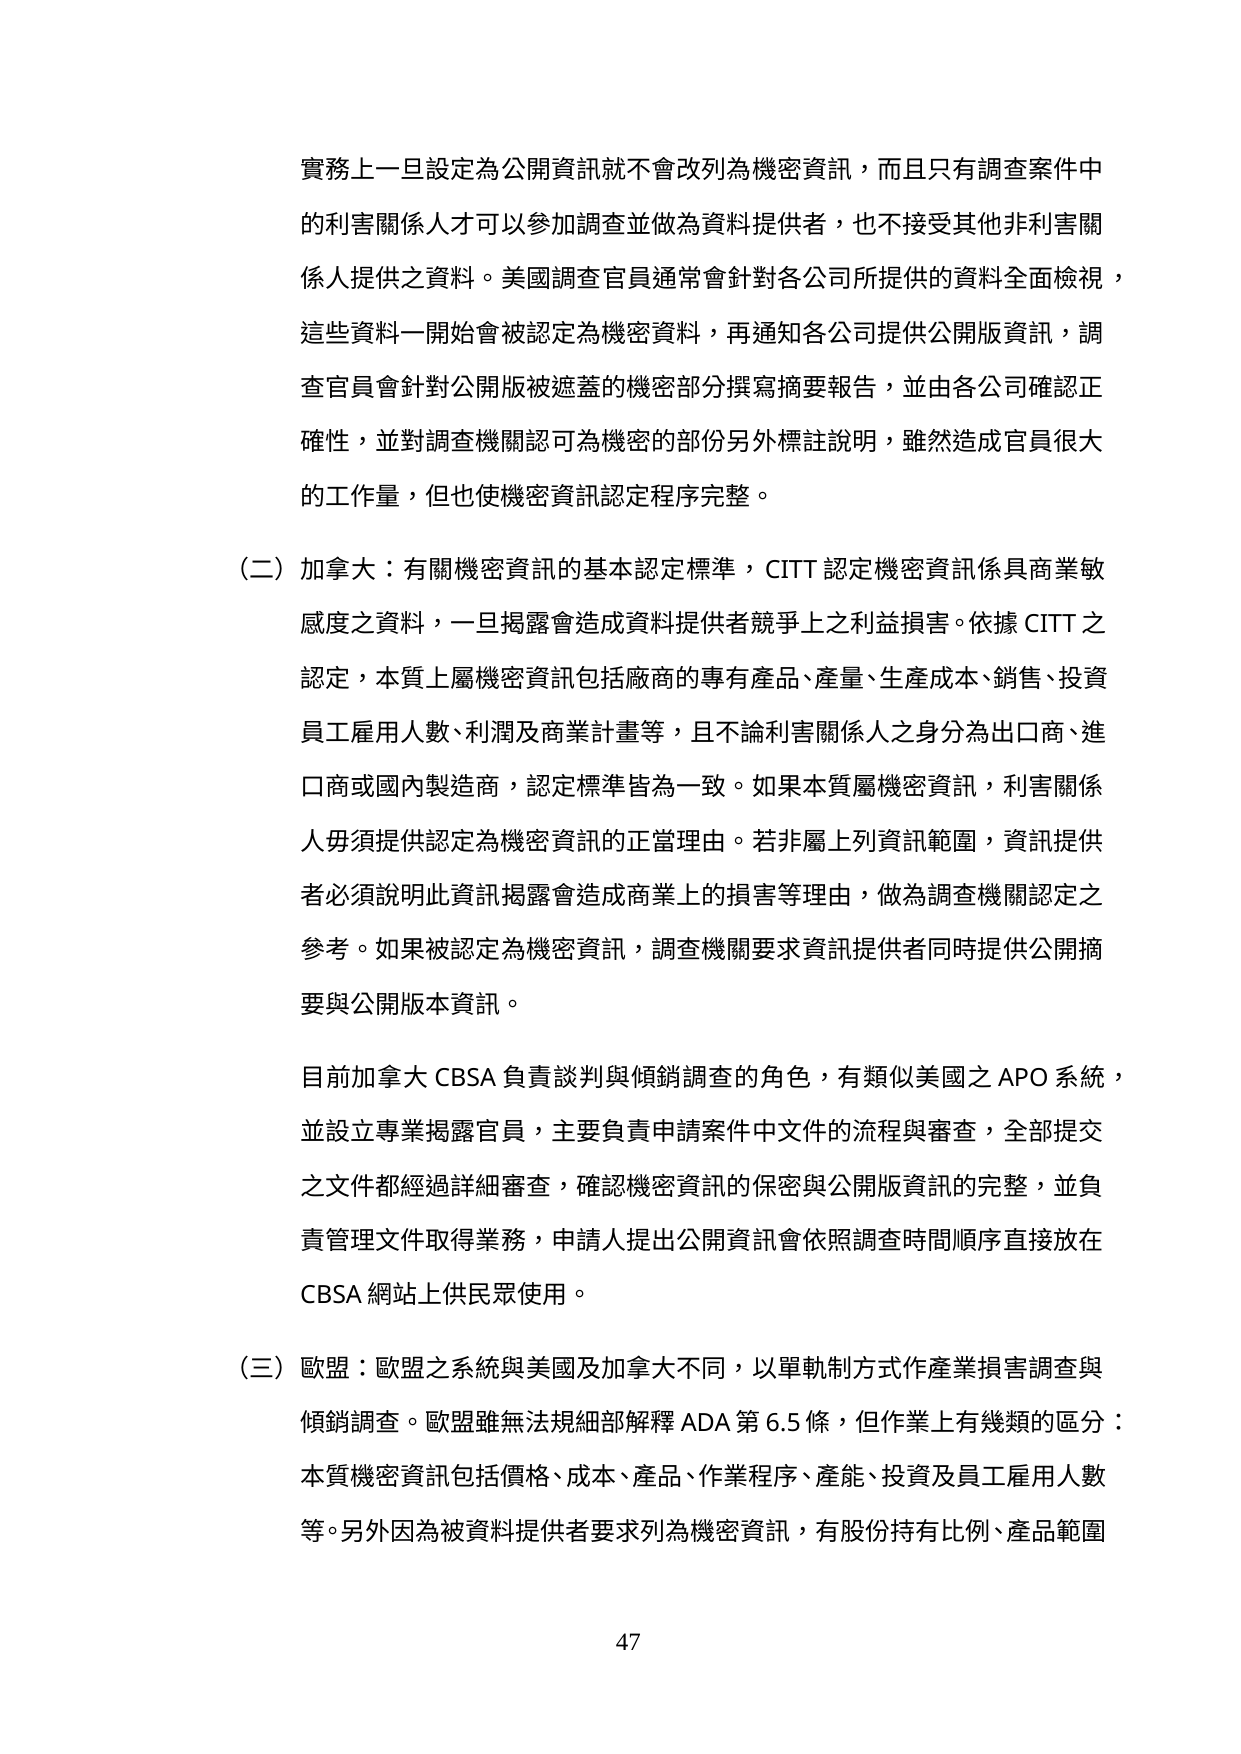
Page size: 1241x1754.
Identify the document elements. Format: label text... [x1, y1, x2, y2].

list 歐盟：歐盟之系統與美國及加拿大不同，以單軌制方式作產業損害調查與傾銷調查。歐盟雖無法規細部解釋ADA第6.5條，但作業上有幾類的區分：本質機密資訊包括價格、成本、產品、作業程序、產能、投資及員工雇用人數等。另外因為被資料提供者要求列為機密資訊，有股份持有比例、產品範圍及價格相關主題等。調查機關對於不同身分如出口商、製造商及進口商提供的機密資訊認定標準皆一致。 [224, 1348, 1106, 1547]
text 目前加拿大CBSA負責談判與傾銷調查的角色，有類似美國之APO系統，並設立專業揭露官員，主要負責申請案件中文件的流程與審查，全部提交之文件都經過詳細審查，確認機密資訊的保密與公開版資訊的完整，並負責管理文件取得業務，申請人提出公開資訊會依照調查時間順序直接放在CBSA網站上供民眾使用。 [300, 1057, 1106, 1311]
text 實務上一旦設定為公開資訊就不會改列為機密資訊，而且只有調查案件中的利害關係人才可以參加調查並做為資料提供者，也不接受其他非利害關係人提供之資料。美國調查官員通常會針對各公司所提供的資料全面檢視，這些資料一開始會被認定為機密資料，再通知各公司提供公開版資訊，調查官員會針對公開版被遮蓋的機密部分撰寫摘要報告，並由各公司確認正確性，並對調查機關認可為機密的部份另外標註說明，雖然造成官員很大的工作量，但也使機密資訊認定程序完整。 [300, 150, 1106, 512]
list 加拿大：有關機密資訊的基本認定標準，CITT認定機密資訊係具商業敏感度之資料，一旦揭露會造成資料提供者競爭上之利益損害。依據CITT之認定，本質上屬機密資訊包括廠商的專有產品、產量、生產成本、銷售、投資、員工雇用人數、利潤及商業計畫等，且不論利害關係人之身分為出口商、進口商或國內製造商，認定標準皆為一致。如果本質屬機密資訊，利害關係人毋須提供認定為機密資訊的正當理由。若非屬上列資訊範圍，資訊提供者必須說明此資訊揭露會造成商業上的損害等理由，做為調查機關認定之參考。如果被認定為機密資訊，調查機關要求資訊提供者同時提供公開摘要與公開版本資訊。 [224, 549, 1106, 1021]
